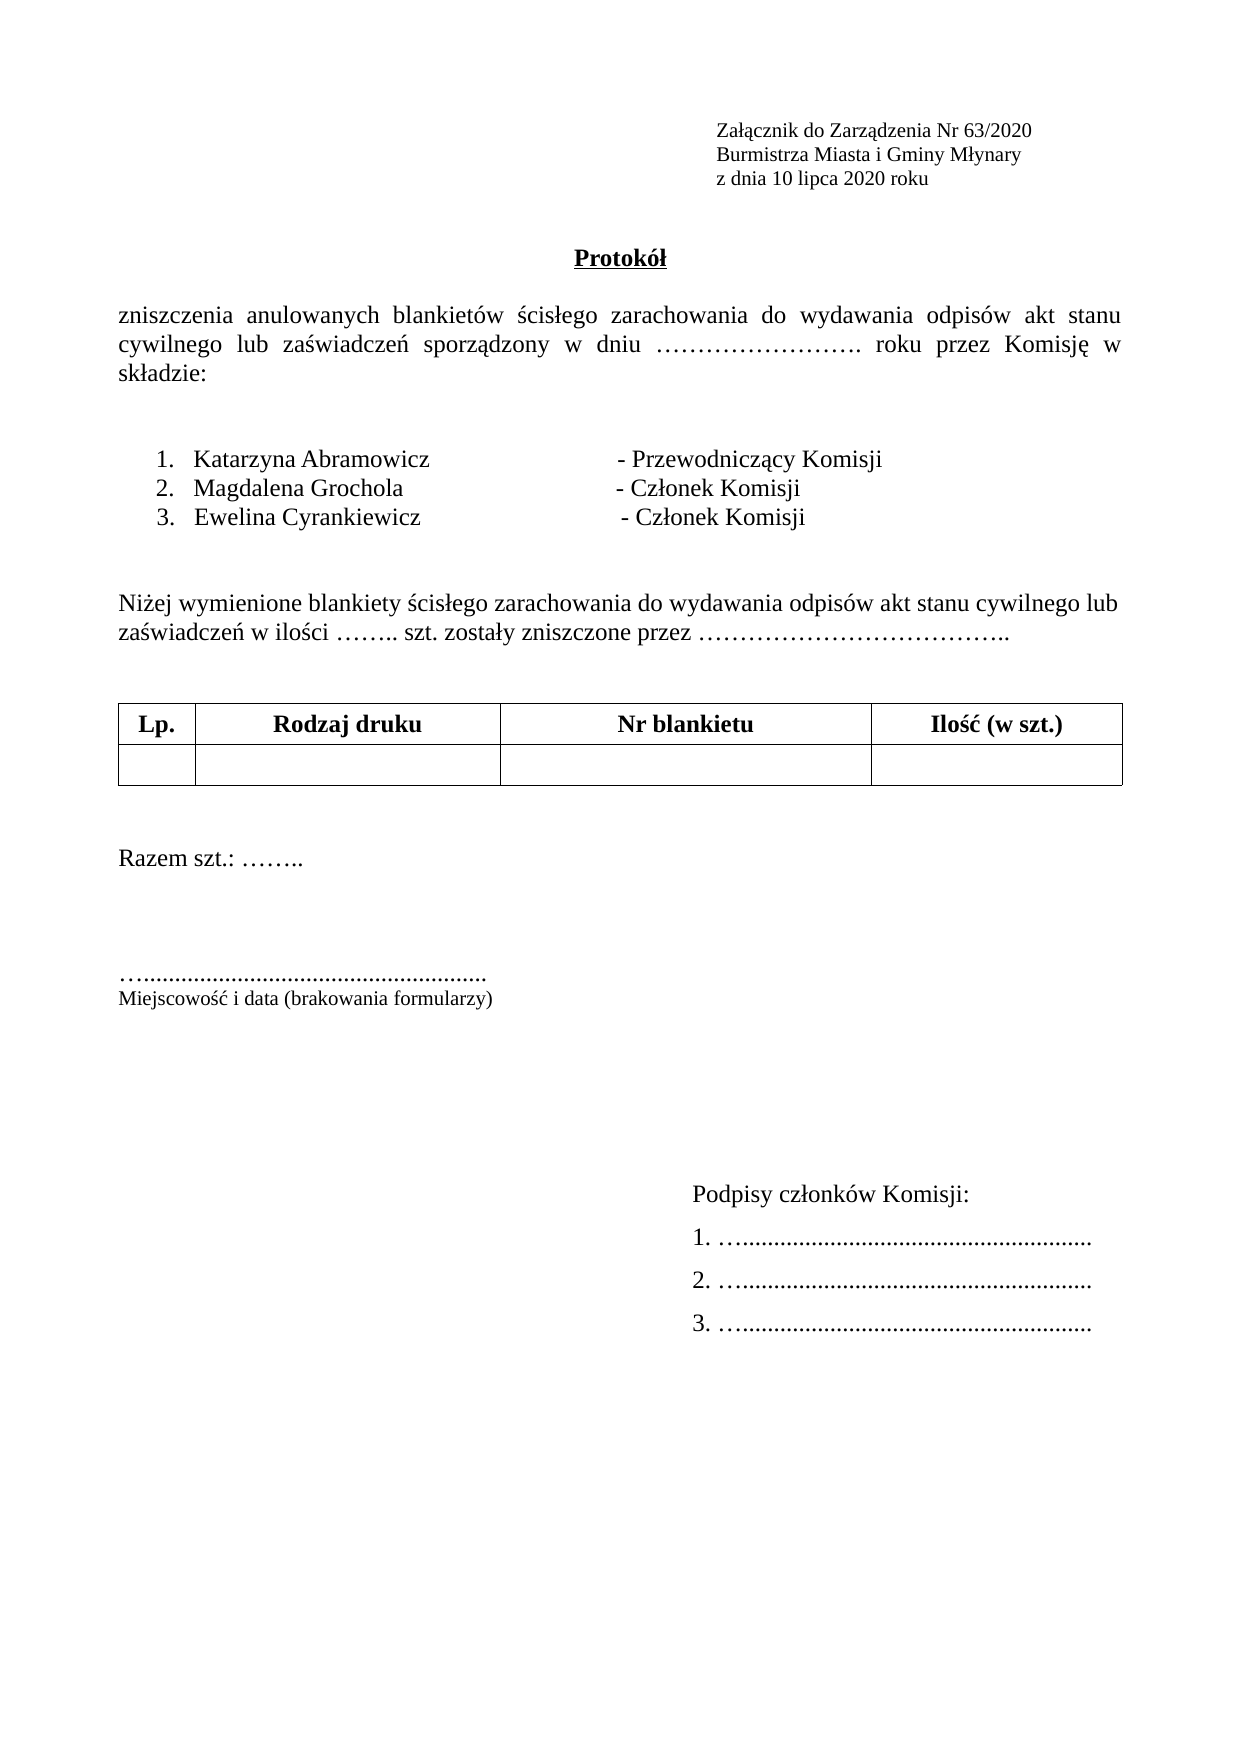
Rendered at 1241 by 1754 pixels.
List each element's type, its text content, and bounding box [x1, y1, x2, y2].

text Podpisy członków Komisji: [692, 1179, 1122, 1208]
table_cell [872, 745, 1122, 784]
list Katarzyna Abramowicz - Przewodniczący Komisji [156, 444, 1122, 473]
table_cell [196, 745, 500, 784]
table_cell [501, 745, 871, 784]
table_header Ilość (w szt.) [872, 704, 1122, 744]
text zniszczenia anulowanych blankietów ścisłego zarachowania do wydawania odpisów akt stanu cywilnego lub zaświadczeń sporządzony w dniu ……………………. roku przez Komisję w składzie: [118, 301, 1122, 387]
text Niżej wymienione blankiety ścisłego zarachowania do wydawania odpisów akt stanu cywilnego lub zaświadczeń w ilości …….. szt. zostały zniszczone przez ……………………………….. [118, 588, 1122, 646]
text 2. …........................................................ [692, 1265, 1122, 1294]
text 1. …........................................................ [692, 1222, 1122, 1251]
list Magdalena Grochola - Członek Komisji [156, 473, 1122, 502]
text Załącznik do Zarządzenia Nr 63/2020 [716, 118, 1122, 142]
text …....................................................... [118, 958, 1122, 986]
text Protokół [118, 243, 1122, 272]
table_header Lp. [119, 704, 195, 744]
text Razem szt.: …….. [118, 843, 1122, 871]
text Burmistrza Miasta i Gminy Młynary [716, 142, 1122, 166]
text 3. …........................................................ [692, 1308, 1122, 1337]
text Miejscowość i data (brakowania formularzy) [118, 986, 1122, 1010]
table_header Rodzaj druku [196, 704, 500, 744]
text 3. Ewelina Cyrankiewicz - Członek Komisji [156, 502, 1122, 531]
table_header Nr blankietu [501, 704, 871, 744]
table_cell [119, 745, 195, 784]
text z dnia 10 lipca 2020 roku [716, 166, 1122, 190]
